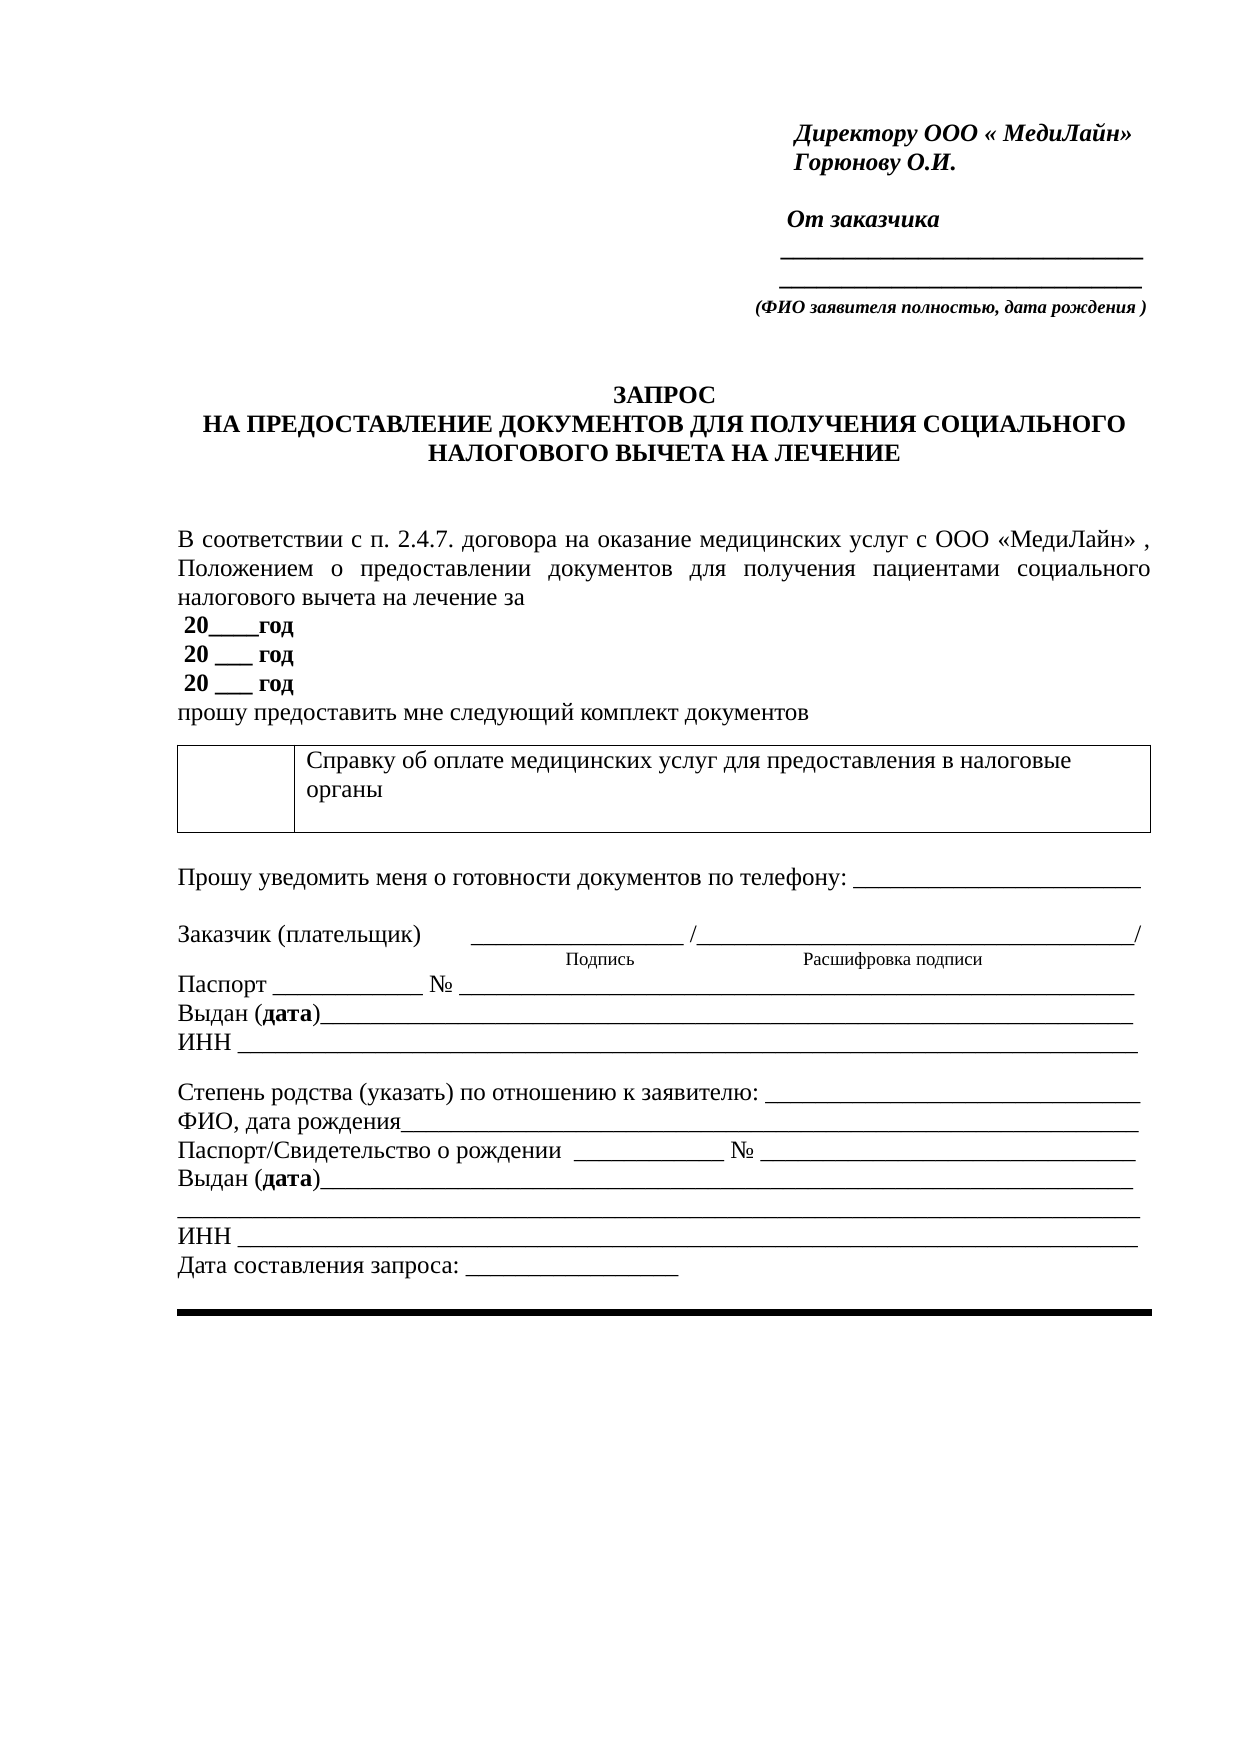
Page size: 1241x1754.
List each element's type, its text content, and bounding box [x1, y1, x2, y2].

text Паспорт ____________ № ______________________________________________________ [177, 969, 1152, 998]
text _____________________________________________________________________________ [177, 1192, 1152, 1221]
text ИНН ________________________________________________________________________ [177, 1221, 1152, 1250]
text Выдан (дата)_________________________________________________________________ [177, 1163, 1152, 1192]
text Паспорт/Свидетельство о рождении ____________ № ______________________________ [177, 1135, 1152, 1163]
text Горюнову О.И. [177, 147, 1152, 176]
text Степень родства (указать) по отношению к заявителю: ______________________________ [177, 1077, 1152, 1106]
text Заказчик (плательщик) _________________ /___________________________________/ [177, 919, 1152, 948]
text Подпись Расшифровка подписи [177, 948, 1152, 969]
text Дата составления запроса: _________________ [177, 1250, 1152, 1278]
text От заказчика [177, 204, 1152, 233]
table_header Справку об оплате медицинских услуг для предоставления в налоговые органы [295, 746, 1150, 832]
text НА ПРЕДОСТАВЛЕНИЕ ДОКУМЕНТОВ ДЛЯ ПОЛУЧЕНИЯ СОЦИАЛЬНОГО НАЛОГОВОГО ВЫЧЕТА НА ЛЕЧЕНИЕ [177, 409, 1152, 467]
text _____________________________ [620, 262, 1152, 291]
table_header [178, 746, 294, 832]
text 20____год [177, 610, 1152, 639]
text ЗАПРОС [177, 380, 1152, 409]
text В соответствии с п. 2.4.7. договора на оказание медицинских услуг с ООО «МедиЛайн» , Положением о предоставлении документов для получения пациентами социального налогового вычета на лечение за [177, 524, 1152, 610]
text 20 ___ год [177, 639, 1152, 668]
text ФИО, дата рождения___________________________________________________________ [177, 1106, 1152, 1135]
text Выдан (дата)_________________________________________________________________ [177, 998, 1152, 1027]
text прошу предоставить мне следующий комплект документов [177, 697, 1152, 725]
text Прошу уведомить меня о готовности документов по телефону: _______________________ [177, 862, 1152, 890]
text 20 ___ год [177, 668, 1152, 697]
text ИНН ________________________________________________________________________ [177, 1027, 1152, 1056]
text _____________________________ [177, 233, 1152, 262]
text (ФИО заявителя полностью, дата рождения ) [177, 291, 1152, 319]
text Директору ООО « МедиЛайн» [546, 118, 1152, 147]
